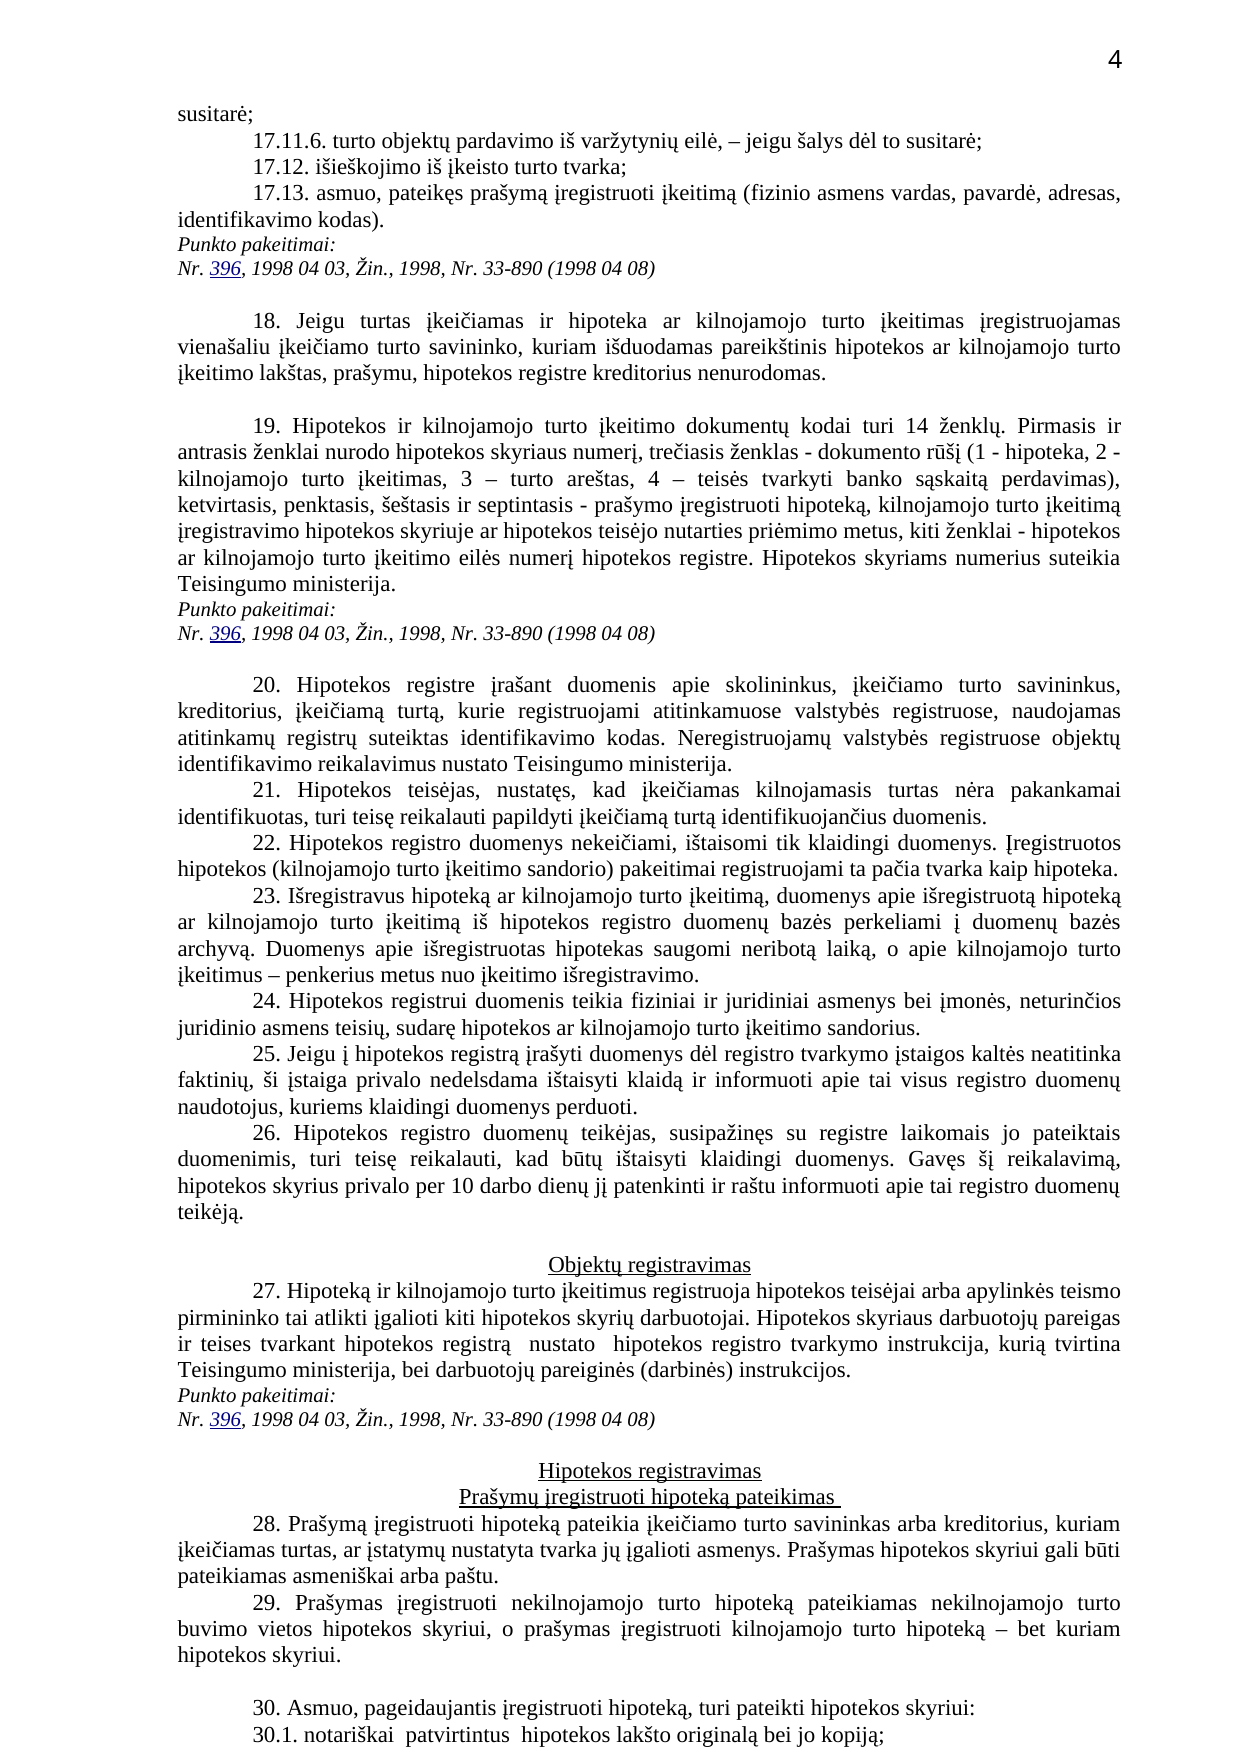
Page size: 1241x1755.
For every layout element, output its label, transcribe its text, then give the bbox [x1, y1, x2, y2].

text 24. Hipotekos registrui duomenis teikia fiziniai ir juridiniai asmenys bei įmonės, neturinčios juridinio asmens teisių, sudarę hipotekos ar kilnojamojo turto įkeitimo sandorius. [177, 987, 1122, 1040]
text 30. Asmuo, pageidaujantis įregistruoti hipoteką, turi pateikti hipotekos skyriui: [177, 1694, 1122, 1721]
text 25. Jeigu į hipotekos registrą įrašyti duomenys dėl registro tvarkymo įstaigos kaltės neatitinka faktinių, ši įstaiga privalo nedelsdama ištaisyti klaidą ir informuoti apie tai visus registro duomenų naudotojus, kuriems klaidingi duomenys perduoti. [177, 1040, 1122, 1119]
text 30.1. notariškai patvirtintus hipotekos lakšto originalą bei jo kopiją; [177, 1721, 1122, 1747]
text 21. Hipotekos teisėjas, nustatęs, kad įkeičiamas kilnojamasis turtas nėra pakankamai identifikuotas, turi teisę reikalauti papildyti įkeičiamą turtą identifikuojančius duomenis. [177, 776, 1122, 829]
subtitle Objektų registravimas [177, 1251, 1122, 1277]
text 23. Išregistravus hipoteką ar kilnojamojo turto įkeitimą, duomenys apie išregistruotą hipoteką ar kilnojamojo turto įkeitimą iš hipotekos registro duomenų bazės perkeliami į duomenų bazės archyvą. Duomenys apie išregistruotas hipotekas saugomi neribotą laiką, o apie kilnojamojo turto įkeitimus – penkerius metus nuo įkeitimo išregistravimo. [177, 882, 1122, 987]
text 27. Hipoteką ir kilnojamojo turto įkeitimus registruoja hipotekos teisėjai arba apylinkės teismo pirmininko tai atlikti įgalioti kiti hipotekos skyrių darbuotojai. Hipotekos skyriaus darbuotojų pareigas ir teises tvarkant hipotekos registrą nustato hipotekos registro tvarkymo instrukcija, kurią tvirtina Teisingumo ministerija, bei darbuotojų pareiginės (darbinės) instrukcijos. [177, 1277, 1122, 1383]
text 18. Jeigu turtas įkeičiamas ir hipoteka ar kilnojamojo turto įkeitimas įregistruojamas vienašaliu įkeičiamo turto savininko, kuriam išduodamas pareikštinis hipotekos ar kilnojamojo turto įkeitimo lakštas, prašymu, hipotekos registre kreditorius nenurodomas. [177, 307, 1122, 386]
text 20. Hipotekos registre įrašant duomenis apie skolininkus, įkeičiamo turto savininkus, kreditorius, įkeičiamą turtą, kurie registruojami atitinkamuose valstybės registruose, naudojamas atitinkamų registrų suteiktas identifikavimo kodas. Neregistruojamų valstybės registruose objektų identifikavimo reikalavimus nustato Teisingumo ministerija. [177, 671, 1122, 776]
text Nr. 396, 1998 04 03, Žin., 1998, Nr. 33-890 (1998 04 08) [177, 256, 1122, 280]
text 26. Hipotekos registro duomenų teikėjas, susipažinęs su registre laikomais jo pateiktais duomenimis, turi teisę reikalauti, kad būtų ištaisyti klaidingi duomenys. Gavęs šį reikalavimą, hipotekos skyrius privalo per 10 darbo dienų jį patenkinti ir raštu informuoti apie tai registro duomenų teikėją. [177, 1119, 1122, 1224]
text Punkto pakeitimai: [177, 232, 1122, 256]
subtitle Prašymų įregistruoti hipoteką pateikimas [177, 1483, 1122, 1510]
text Nr. 396, 1998 04 03, Žin., 1998, Nr. 33-890 (1998 04 08) [177, 621, 1122, 645]
text 22. Hipotekos registro duomenys nekeičiami, ištaisomi tik klaidingi duomenys. Įregistruotos hipotekos (kilnojamojo turto įkeitimo sandorio) pakeitimai registruojami ta pačia tvarka kaip hipoteka. [177, 829, 1122, 882]
text 17.12. išieškojimo iš įkeisto turto tvarka; [177, 153, 1122, 179]
text 19. Hipotekos ir kilnojamojo turto įkeitimo dokumentų kodai turi 14 ženklų. Pirmasis ir antrasis ženklai nurodo hipotekos skyriaus numerį, trečiasis ženklas - dokumento rūšį (1 - hipoteka, 2 - kilnojamojo turto įkeitimas, 3 – turto areštas, 4 – teisės tvarkyti banko sąskaitą perdavimas), ketvirtasis, penktasis, šeštasis ir septintasis - prašymo įregistruoti hipoteką, kilnojamojo turto įkeitimą įregistravimo hipotekos skyriuje ar hipotekos teisėjo nutarties priėmimo metus, kiti ženklai - hipotekos ar kilnojamojo turto įkeitimo eilės numerį hipotekos registre. Hipotekos skyriams numerius suteikia Teisingumo ministerija. [177, 412, 1122, 597]
text 28. Prašymą įregistruoti hipoteką pateikia įkeičiamo turto savininkas arba kreditorius, kuriam įkeičiamas turtas, ar įstatymų nustatyta tvarka jų įgalioti asmenys. Prašymas hipotekos skyriui gali būti pateikiamas asmeniškai arba paštu. [177, 1510, 1122, 1589]
text 17.13. asmuo, pateikęs prašymą įregistruoti įkeitimą (fizinio asmens vardas, pavardė, adresas, identifikavimo kodas). [177, 179, 1122, 232]
text susitarė; [177, 100, 1122, 127]
text Punkto pakeitimai: [177, 597, 1122, 621]
text Nr. 396, 1998 04 03, Žin., 1998, Nr. 33-890 (1998 04 08) [177, 1407, 1122, 1431]
text 17.11.6. turto objektų pardavimo iš varžytynių eilė, – jeigu šalys dėl to susitarė; [177, 127, 1122, 153]
subtitle Hipotekos registravimas [177, 1457, 1122, 1483]
text Punkto pakeitimai: [177, 1383, 1122, 1407]
text 29. Prašymas įregistruoti nekilnojamojo turto hipoteką pateikiamas nekilnojamojo turto buvimo vietos hipotekos skyriui, o prašymas įregistruoti kilnojamojo turto hipoteką – bet kuriam hipotekos skyriui. [177, 1589, 1122, 1668]
